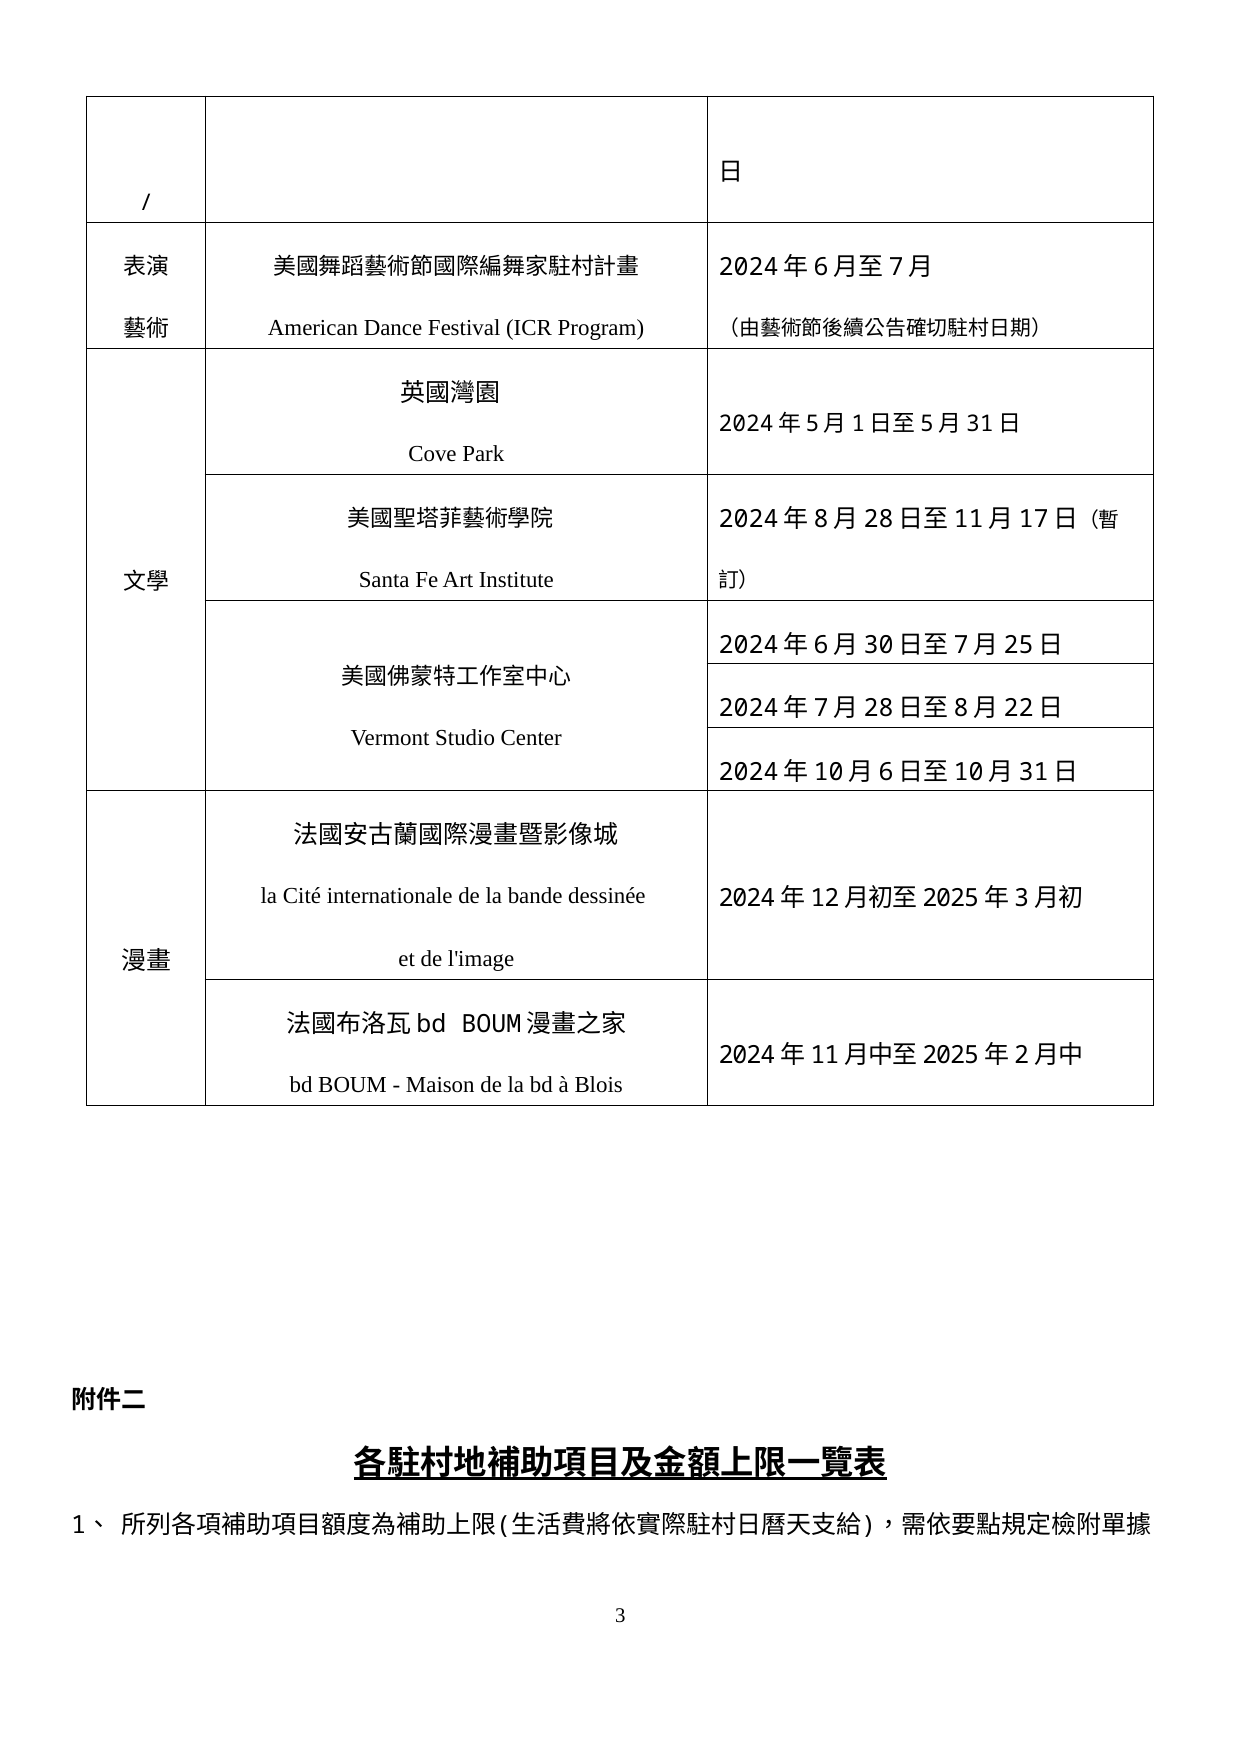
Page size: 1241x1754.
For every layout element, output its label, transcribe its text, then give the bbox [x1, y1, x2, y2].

table_cell 2024年5月1日至5月31日 [708, 349, 1153, 474]
table_cell 美國聖塔菲藝術學院 Santa Fe Art Institute [206, 475, 707, 600]
table_cell 美國舞蹈藝術節國際編舞家駐村計畫 American Dance Festival (ICR Program) [206, 223, 707, 348]
table_cell 2024年7月28日至8月22日 [708, 664, 1153, 727]
table_cell 2024年11月中至2025年2月中 [708, 980, 1153, 1105]
table_cell 法國安古蘭國際漫畫暨影像城 la Cité internationale de la bande dessinée et de l'image [206, 791, 707, 979]
table_cell 表演 藝術 [87, 223, 205, 348]
table_cell 美國佛蒙特工作室中心 Vermont Studio Center [206, 601, 707, 790]
table_cell 2024年6月30日至7月25日 [708, 601, 1153, 663]
table_cell 2024年8月28日至11月17日（暫訂） [708, 475, 1153, 600]
table_cell 視覺/策展/表演/ 影視音 [87, 97, 205, 222]
table_cell 2024年10月6日至10月31日 [708, 728, 1153, 790]
text 各駐村地補助項目及金額上限一覽表 [71, 1418, 1169, 1481]
table_cell 2024年6月至7月 （由藝術節後續公告確切駐村日期） [708, 223, 1153, 348]
table_cell 英國灣園 Cove Park [206, 349, 707, 474]
text 附件二 [71, 1356, 1169, 1418]
table_cell [206, 97, 707, 222]
list 所列各項補助項目額度為補助上限(生活費將依實際駐村日曆天支給)，需依要點規定檢附單據 [71, 1481, 1169, 1543]
table_cell 漫畫 [87, 791, 205, 1105]
table_cell 文學 [87, 349, 205, 790]
table_cell 日 [708, 97, 1153, 222]
table_cell 2024年12月初至2025年3月初 [708, 791, 1153, 979]
table_cell 法國布洛瓦bd BOUM漫畫之家 bd BOUM - Maison de la bd à Blois [206, 980, 707, 1105]
